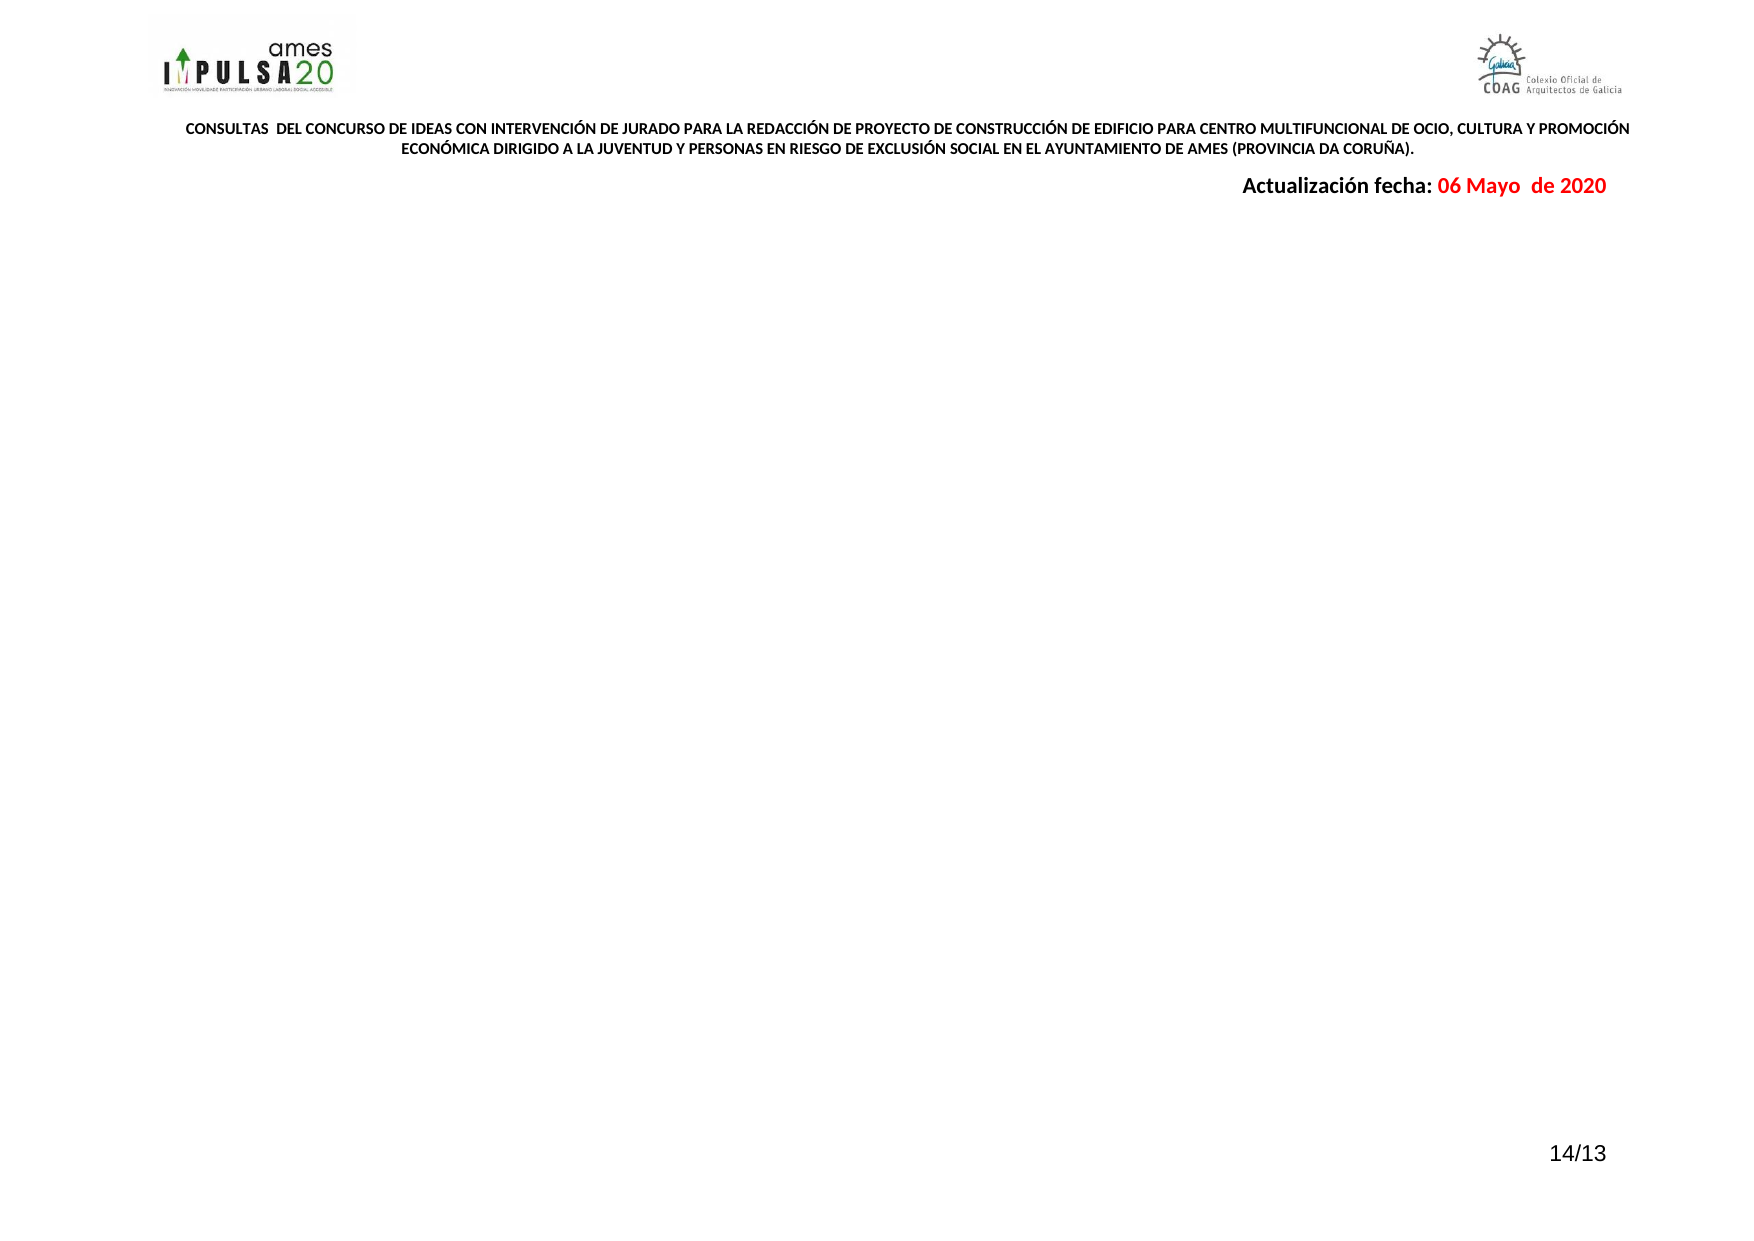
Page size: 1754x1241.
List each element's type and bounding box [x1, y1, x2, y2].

picture [147, 14, 357, 98]
picture [1467, 24, 1629, 104]
